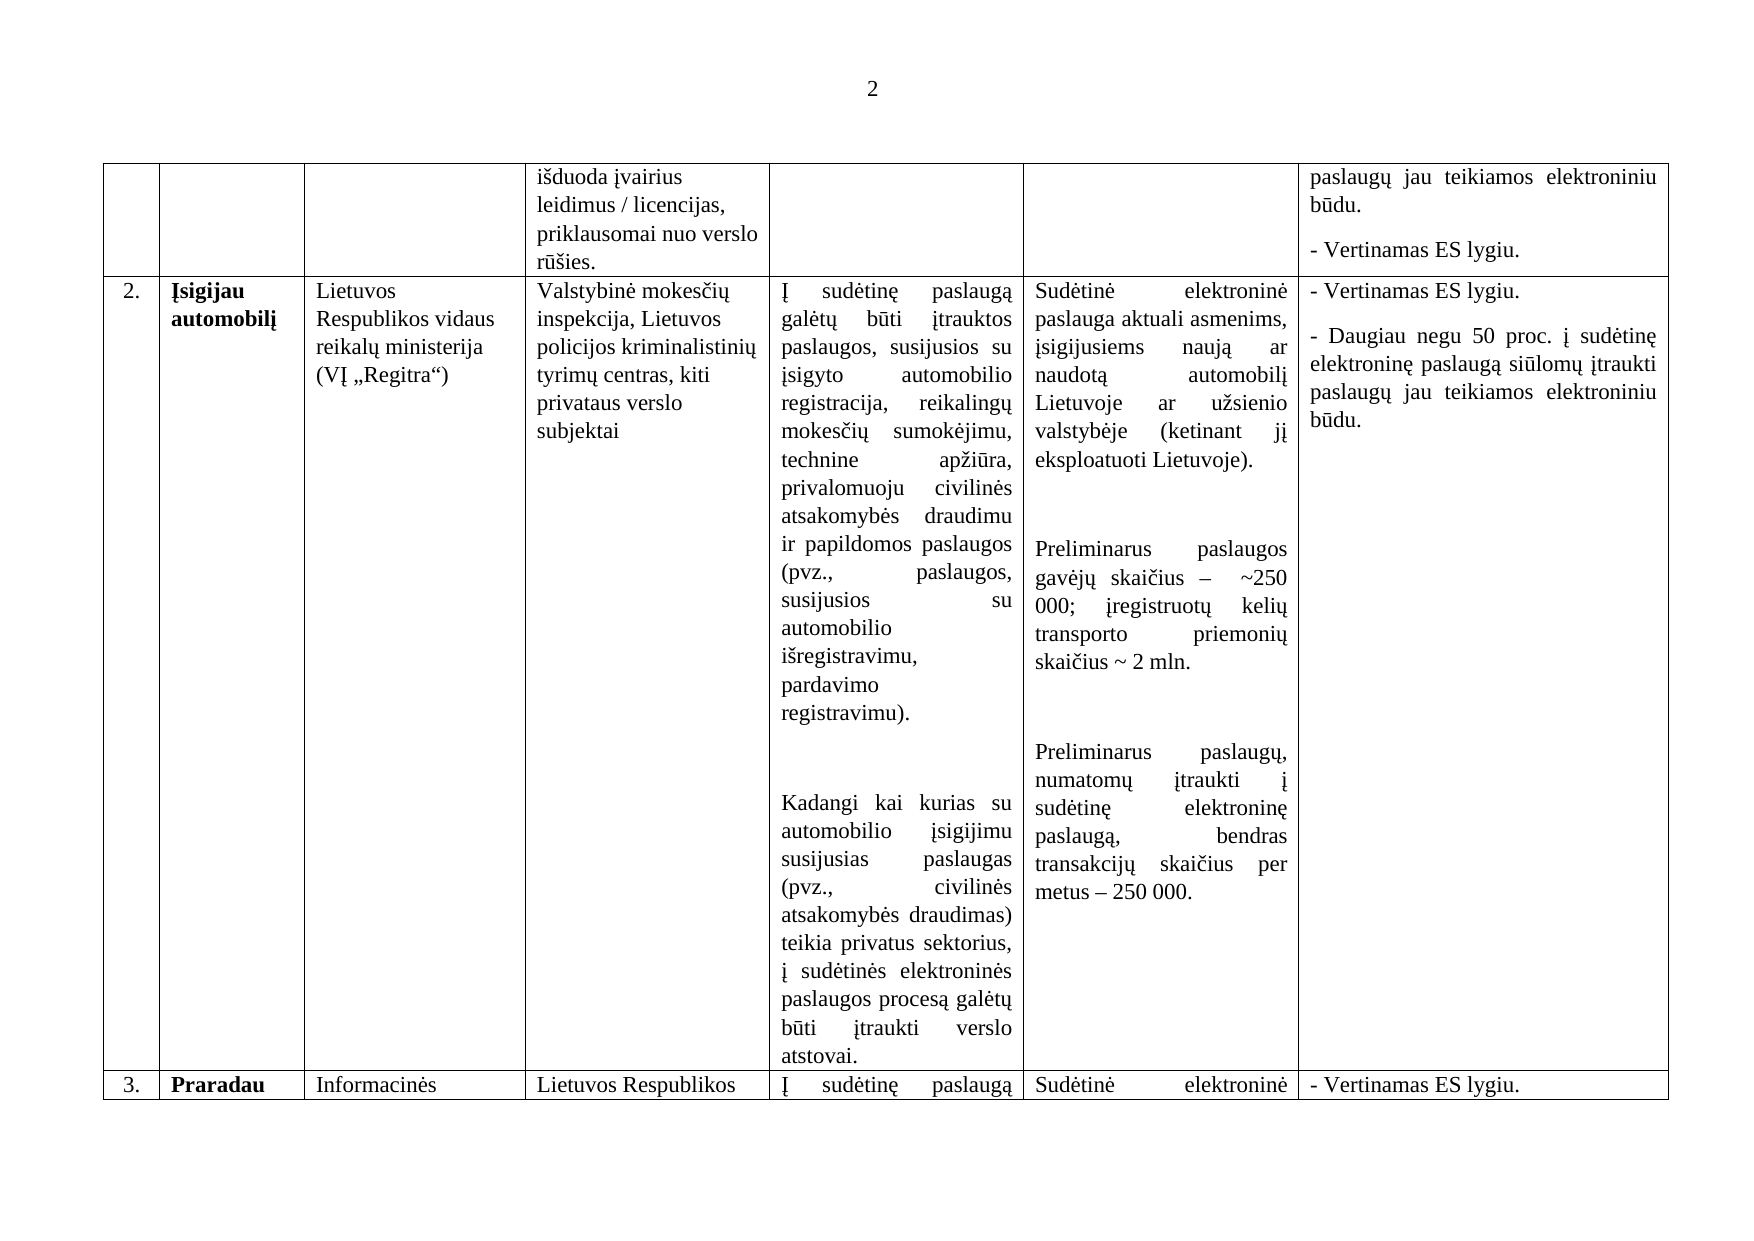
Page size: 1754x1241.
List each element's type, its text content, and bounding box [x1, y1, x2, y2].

table_cell [1024, 164, 1298, 276]
table_cell [305, 164, 525, 276]
table_cell [770, 164, 1023, 276]
table_cell Sudėtinė elektroninė [1024, 1071, 1298, 1099]
table_cell Lietuvos Respublikos vidaus reikalų ministerija (VĮ „Regitra“) [305, 277, 525, 1070]
table_cell - Vertinamas ES lygiu. [1299, 1071, 1668, 1099]
table_cell Į sudėtinę paslaugą galėtų būti įtrauktos paslaugos, susijusios su įsigyto automobilio registracija, reikalingų mokesčių sumokėjimu, technine apžiūra, privalomuoju civilinės atsakomybės draudimu ir papildomos paslaugos (pvz., paslaugos, susijusios su automobilio išregistravimu, pardavimo registravimu). Kadangi kai kurias su automobilio įsigijimu susijusias paslaugas (pvz., civilinės atsakomybės draudimas) teikia privatus sektorius, į sudėtinės elektroninės paslaugos procesą galėtų būti įtraukti verslo atstovai. [770, 277, 1023, 1070]
table_cell išduoda įvairius leidimus / licencijas, priklausomai nuo verslo rūšies. [526, 164, 769, 276]
table_cell 3. [104, 1071, 159, 1099]
table_cell Lietuvos Respublikos [526, 1071, 769, 1099]
table_cell [104, 164, 159, 276]
table_cell [160, 164, 304, 276]
table_cell paslaugų jau teikiamos elektroniniu būdu. - Vertinamas ES lygiu. [1299, 164, 1668, 276]
table_cell 2. [104, 277, 159, 1070]
table_cell Informacinės [305, 1071, 525, 1099]
table_cell Įsigijau automobilį [160, 277, 304, 1070]
table_cell Į sudėtinę paslaugą [770, 1071, 1023, 1099]
table_cell - Vertinamas ES lygiu. - Daugiau negu 50 proc. į sudėtinę elektroninę paslaugą siūlomų įtraukti paslaugų jau teikiamos elektroniniu būdu. [1299, 277, 1668, 1070]
table_cell Praradau [160, 1071, 304, 1099]
table_cell Sudėtinė elektroninė paslauga aktuali asmenims, įsigijusiems naują ar naudotą automobilį Lietuvoje ar užsienio valstybėje (ketinant jį eksploatuoti Lietuvoje). Preliminarus paslaugos gavėjų skaičius – ~250 000; įregistruotų kelių transporto priemonių skaičius ~ 2 mln. Preliminarus paslaugų, numatomų įtraukti į sudėtinę elektroninę paslaugą, bendras transakcijų skaičius per metus – 250 000. [1024, 277, 1298, 1070]
table_cell Valstybinė mokesčių inspekcija, Lietuvos policijos kriminalistinių tyrimų centras, kiti privataus verslo subjektai [526, 277, 769, 1070]
